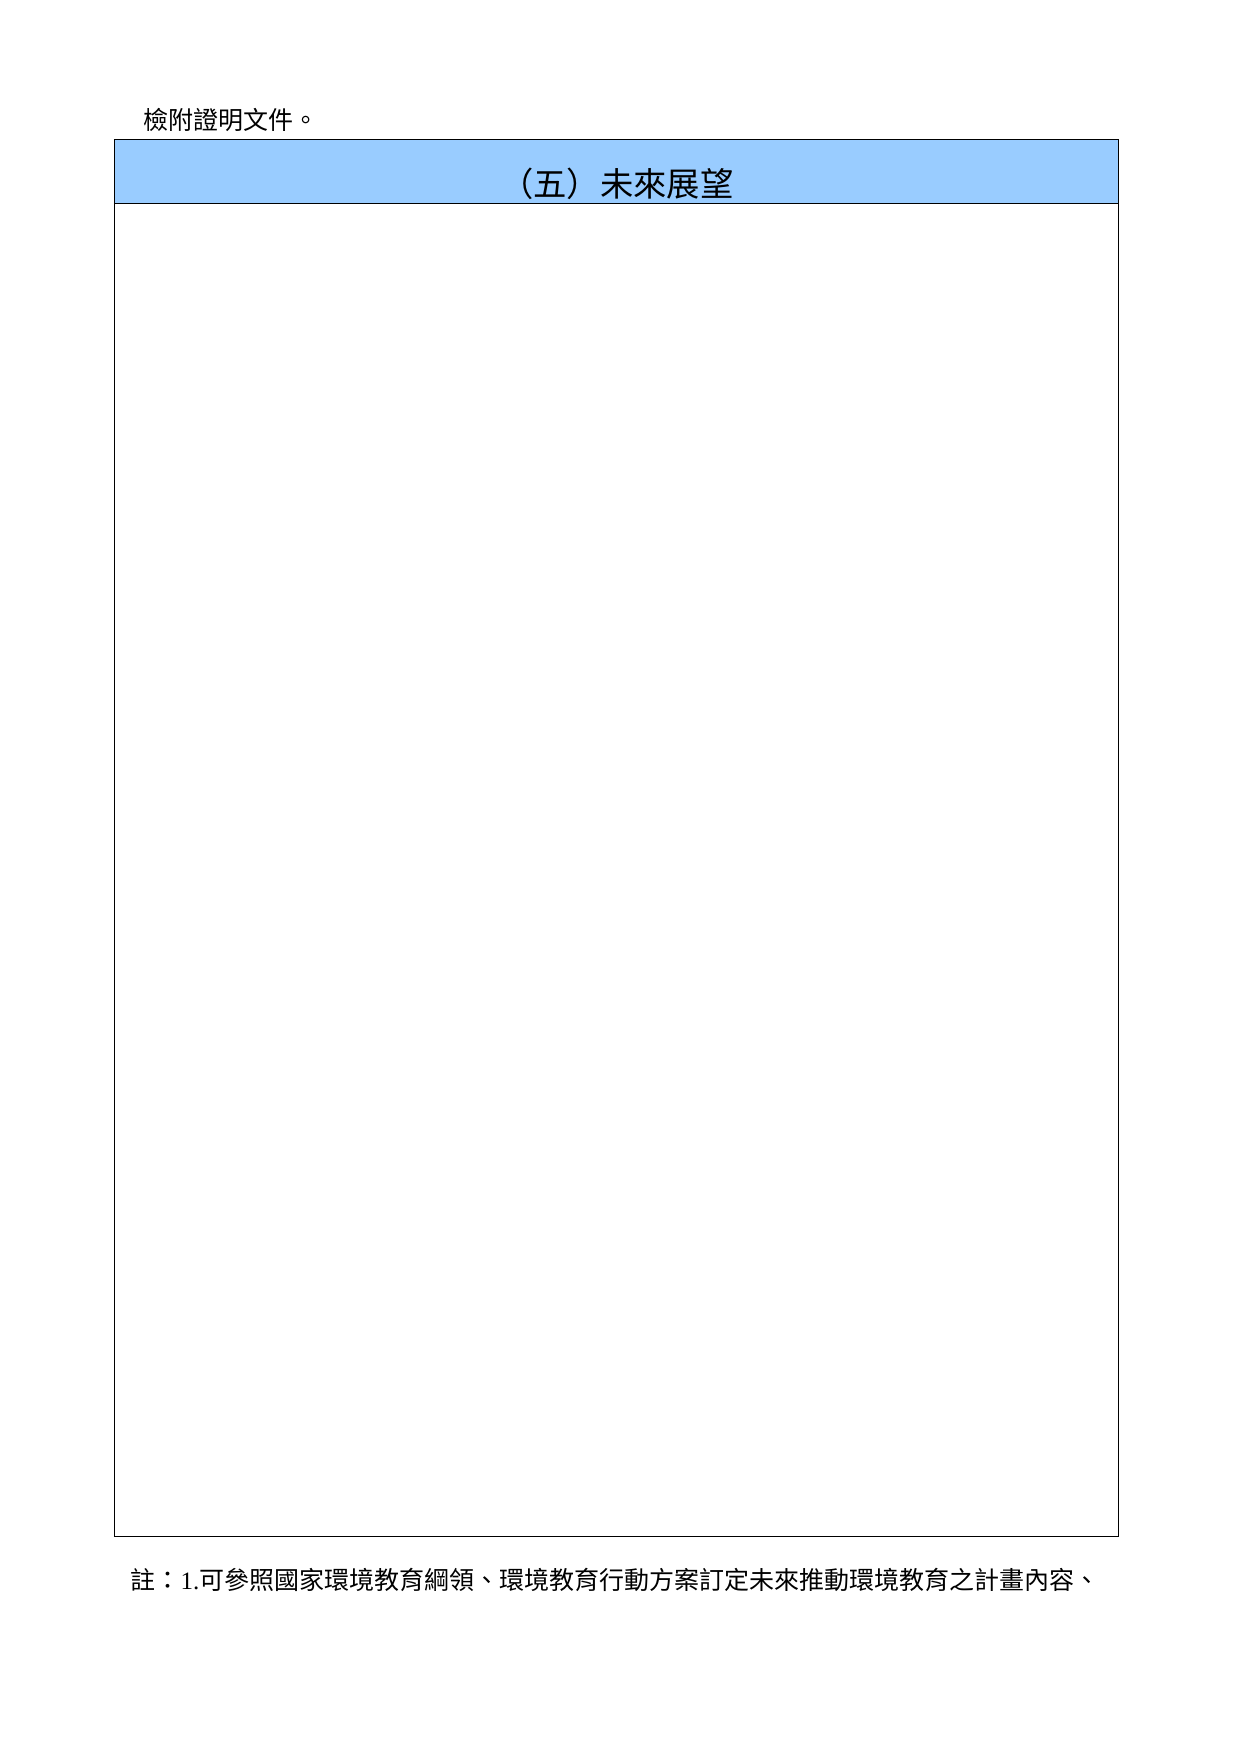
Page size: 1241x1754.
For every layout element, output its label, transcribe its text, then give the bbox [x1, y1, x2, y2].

text 檢附證明文件。 [118, 77, 1068, 139]
table_cell [115, 204, 1118, 1536]
table_header （五）未來展望 [115, 140, 1118, 203]
text 註：1.可參照國家環境教育綱領、環境教育行動方案訂定未來推動環境教育之計畫內容、 [130, 1537, 1122, 1599]
